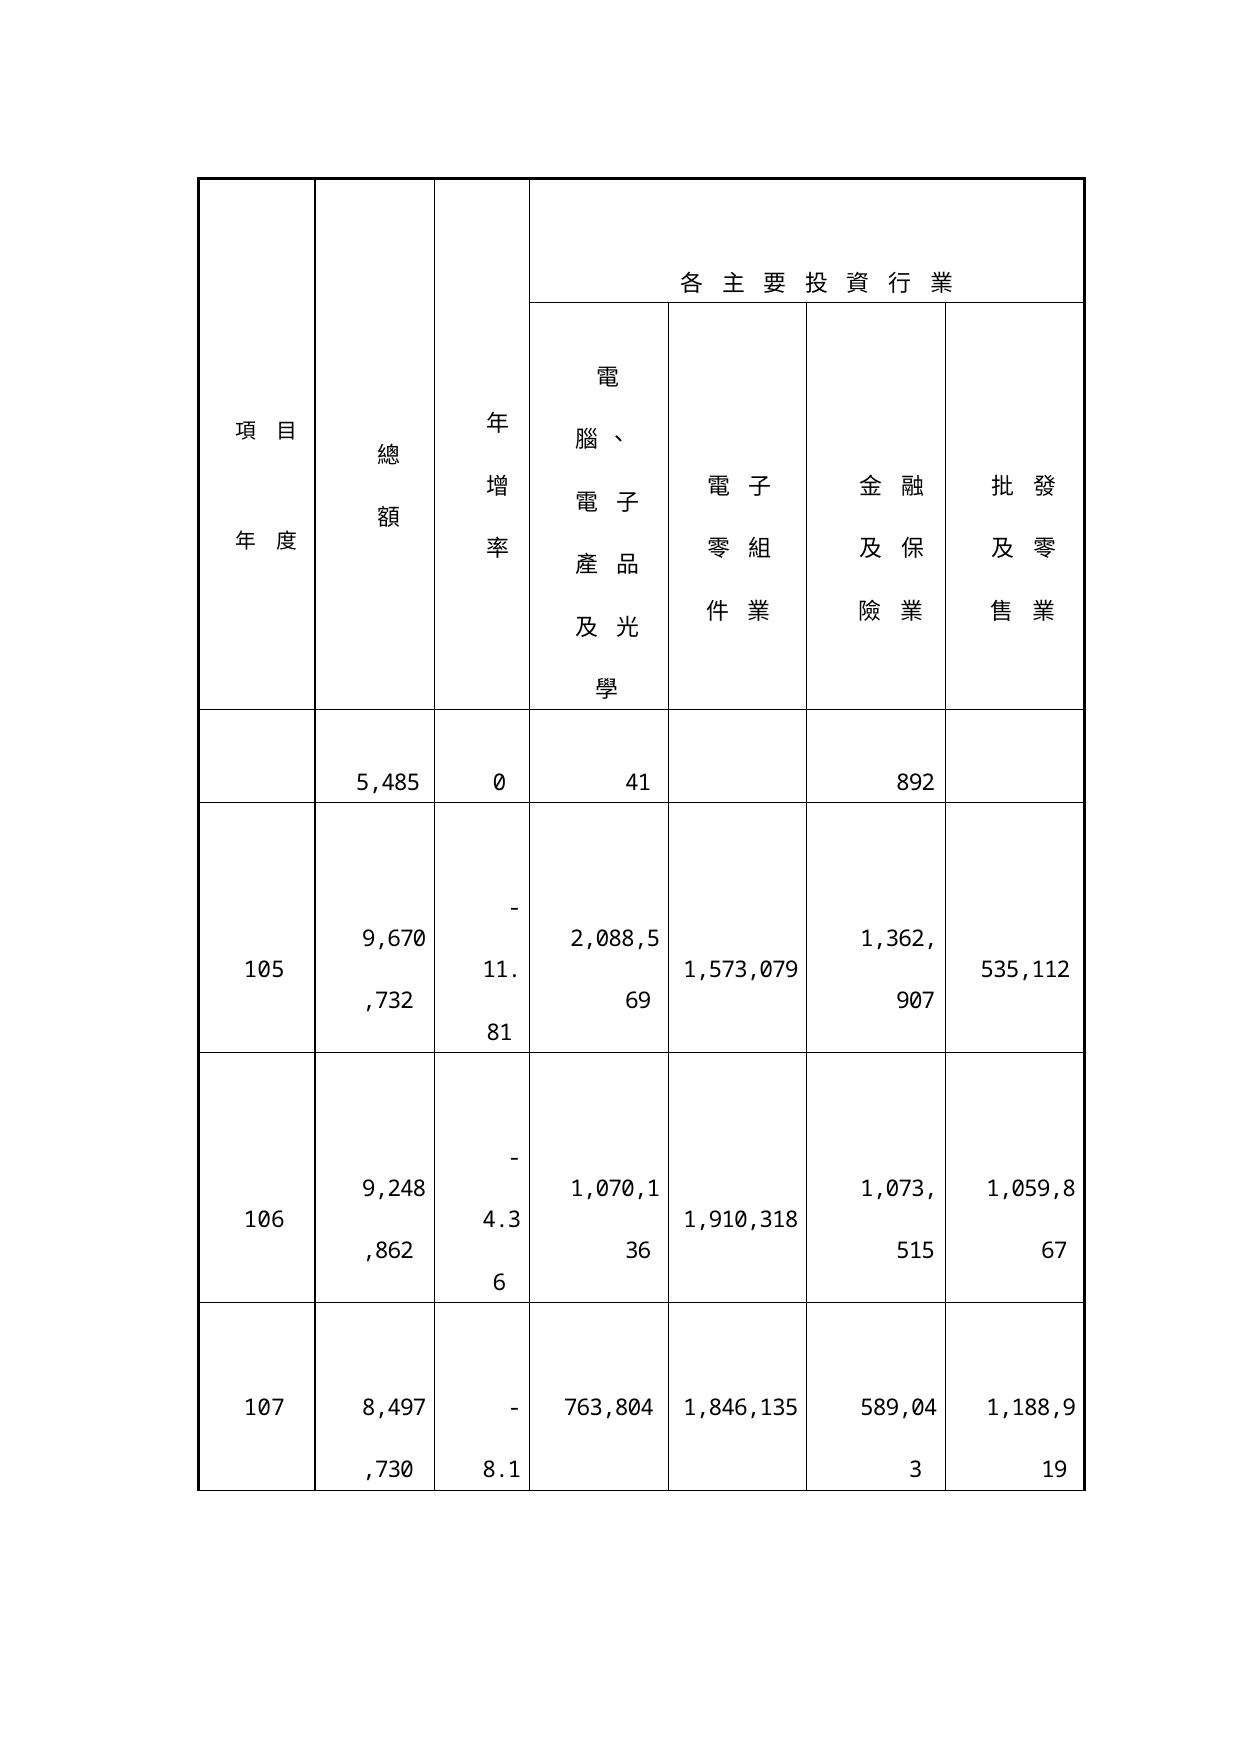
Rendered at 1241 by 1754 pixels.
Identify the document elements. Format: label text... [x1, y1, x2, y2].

table_cell 9,248,862 [316, 1053, 434, 1302]
table_cell 535,112 [946, 803, 1083, 1052]
table_cell 9,670,732 [316, 803, 434, 1052]
table_cell -11.81 [435, 803, 529, 1052]
table_cell 8,497,730 [316, 1303, 434, 1490]
table_cell [946, 710, 1083, 802]
table_cell 589,043 [807, 1303, 945, 1490]
table_cell [669, 710, 806, 802]
table_cell 106 [200, 1053, 314, 1302]
table_cell 電腦、電子產品及光學 [530, 303, 668, 708]
table_cell 107 [200, 1303, 314, 1490]
table_cell 1,059,867 [946, 1053, 1083, 1302]
table_cell 892 [807, 710, 945, 802]
table_cell [200, 710, 314, 802]
table_cell 1,073,515 [807, 1053, 945, 1302]
table_header 各主要投資行業 [530, 180, 1083, 302]
table_cell 763,804 [530, 1303, 668, 1490]
table_cell 1,362,907 [807, 803, 945, 1052]
table_cell 1,910,318 [669, 1053, 806, 1302]
table_cell 1,070,136 [530, 1053, 668, 1302]
table_cell 41 [530, 710, 668, 802]
table_cell -8.12 [435, 1303, 529, 1490]
table_cell 0 [435, 710, 529, 802]
table_cell -4.36 [435, 1053, 529, 1302]
table_cell 金融及保險業 [807, 303, 945, 708]
table_cell 1,846,135 [669, 1303, 806, 1490]
table_cell 批發及零售業 [946, 303, 1083, 708]
table_cell 電子零組件業 [669, 303, 806, 708]
table_cell 1,188,919 [946, 1303, 1083, 1490]
table_cell 105 [200, 803, 314, 1052]
table_header 年增率 [435, 180, 529, 708]
table_header 總額 [316, 180, 434, 708]
table_header 項目 年度 [200, 180, 314, 708]
table_cell 5,485 [316, 710, 434, 802]
table_cell 2,088,569 [530, 803, 668, 1052]
table_cell 1,573,079 [669, 803, 806, 1052]
